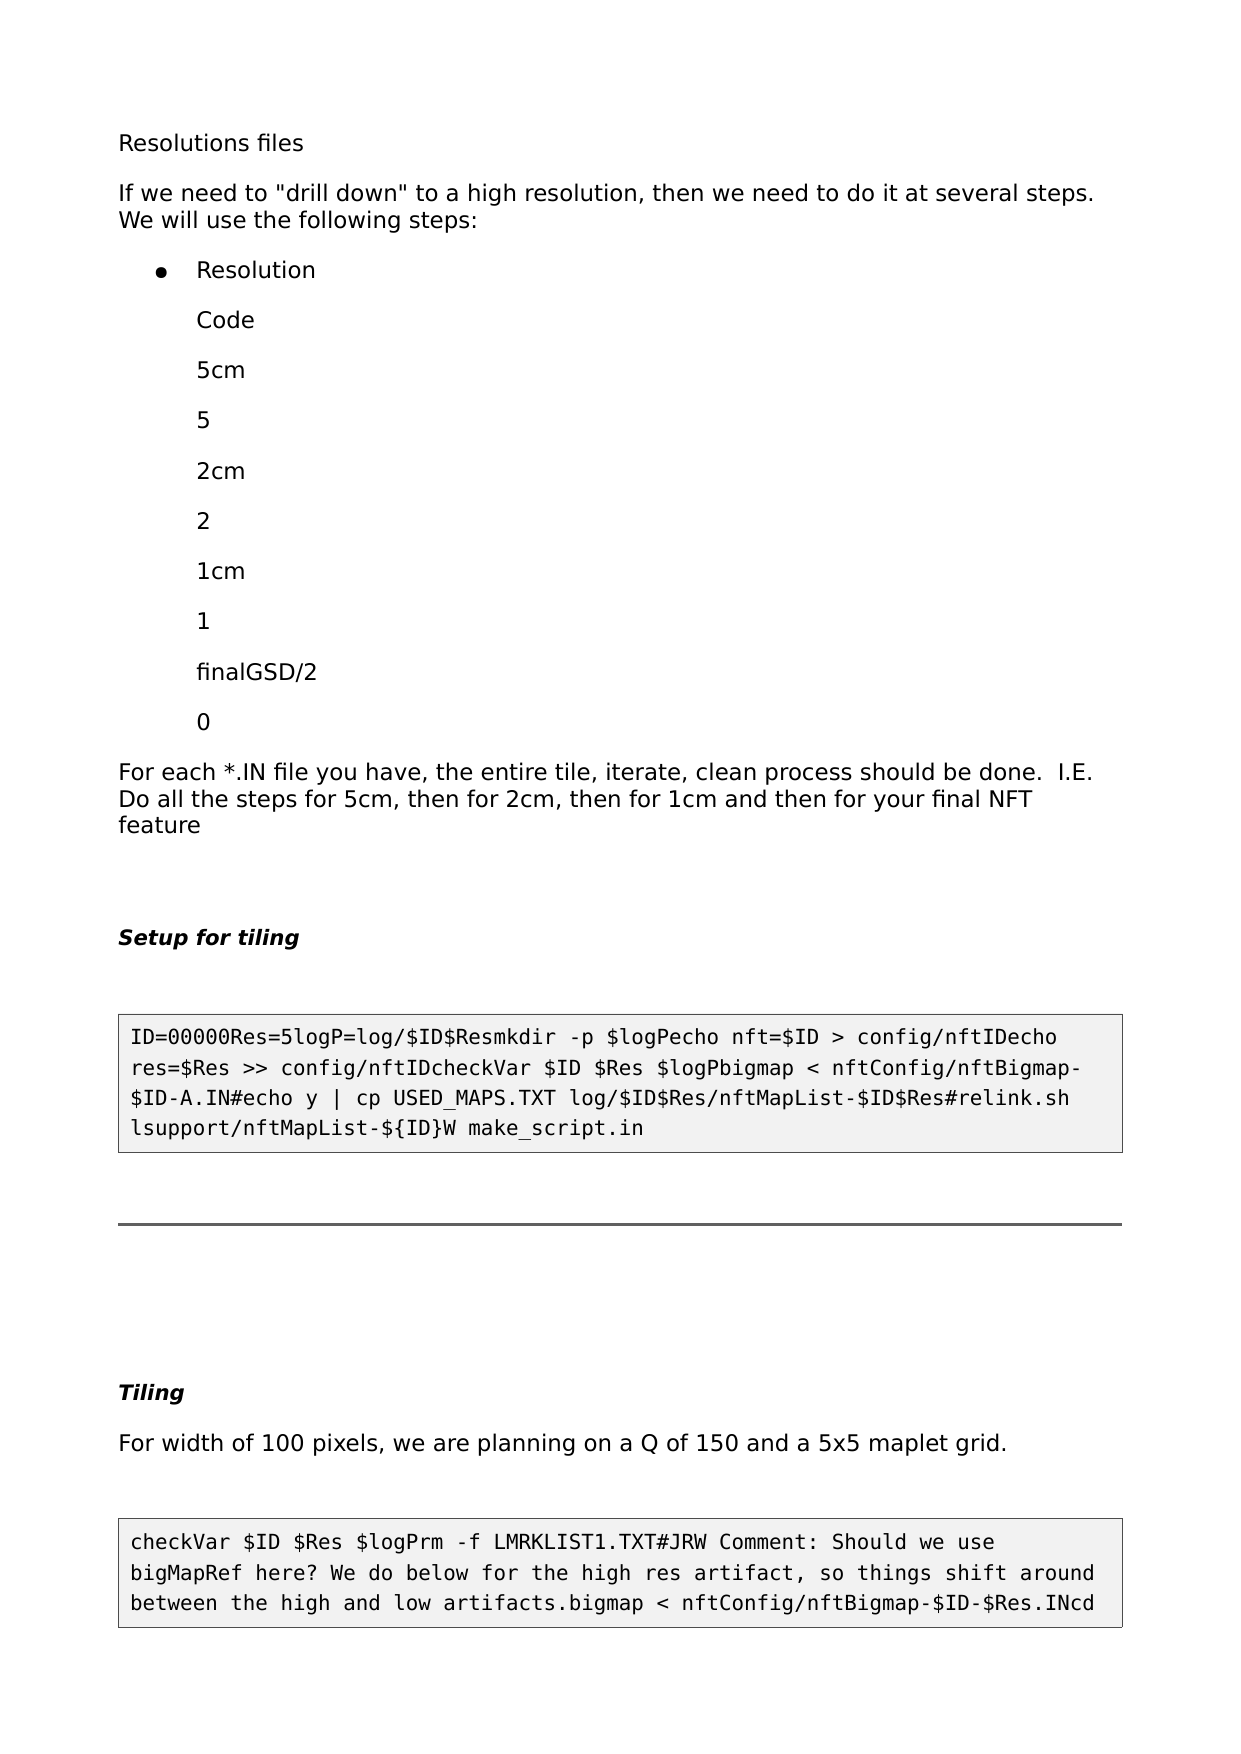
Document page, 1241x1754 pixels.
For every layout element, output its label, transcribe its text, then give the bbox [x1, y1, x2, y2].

list 5 [153, 408, 1122, 434]
subtitle Tiling [118, 1381, 1122, 1405]
list 5cm [153, 357, 1122, 384]
text Resolutions files [118, 130, 1122, 157]
text ID=00000Res=5logP=log/$ID$Resmkdir -p $logPecho nft=$ID > config/nftIDecho res=$Res >> config/nftIDcheckVar $ID $Res $logPbigmap < nftConfig/nftBigmap-$ID-A.IN#echo y | cp USED_MAPS.TXT log/$ID$Res/nftMapList-$ID$Res#relink.sh lsupport/nftMapList-${ID}W make_script.in [119, 1015, 1122, 1152]
list 0 [153, 709, 1122, 736]
text If we need to "drill down" to a high resolution, then we need to do it at several steps. We will use the following steps: [118, 180, 1122, 233]
list 1 [153, 608, 1122, 635]
list Resolution [153, 257, 1122, 284]
text checkVar $ID $Res $logPrm -f LMRKLIST1.TXT#JRW Comment: Should we use bigMapRef here? We do below for the high res artifact, so things shift around between the high and low artifacts.bigmap < nftConfig/nftBigmap-$ID-$Res.INcd [119, 1519, 1122, 1627]
subtitle Setup for tiling [118, 926, 1122, 951]
text For width of 100 pixels, we are planning on a Q of 150 and a 5x5 maplet grid. [118, 1430, 1122, 1456]
list finalGSD/2 [153, 659, 1122, 685]
list Code [153, 307, 1122, 334]
list 1cm [153, 558, 1122, 585]
list 2 [153, 508, 1122, 535]
text For each *.IN file you have, the entire tile, iterate, clean process should be done. I.E. Do all the steps for 5cm, then for 2cm, then for 1cm and then for your final NFT feature [118, 759, 1122, 839]
list 2cm [153, 458, 1122, 484]
